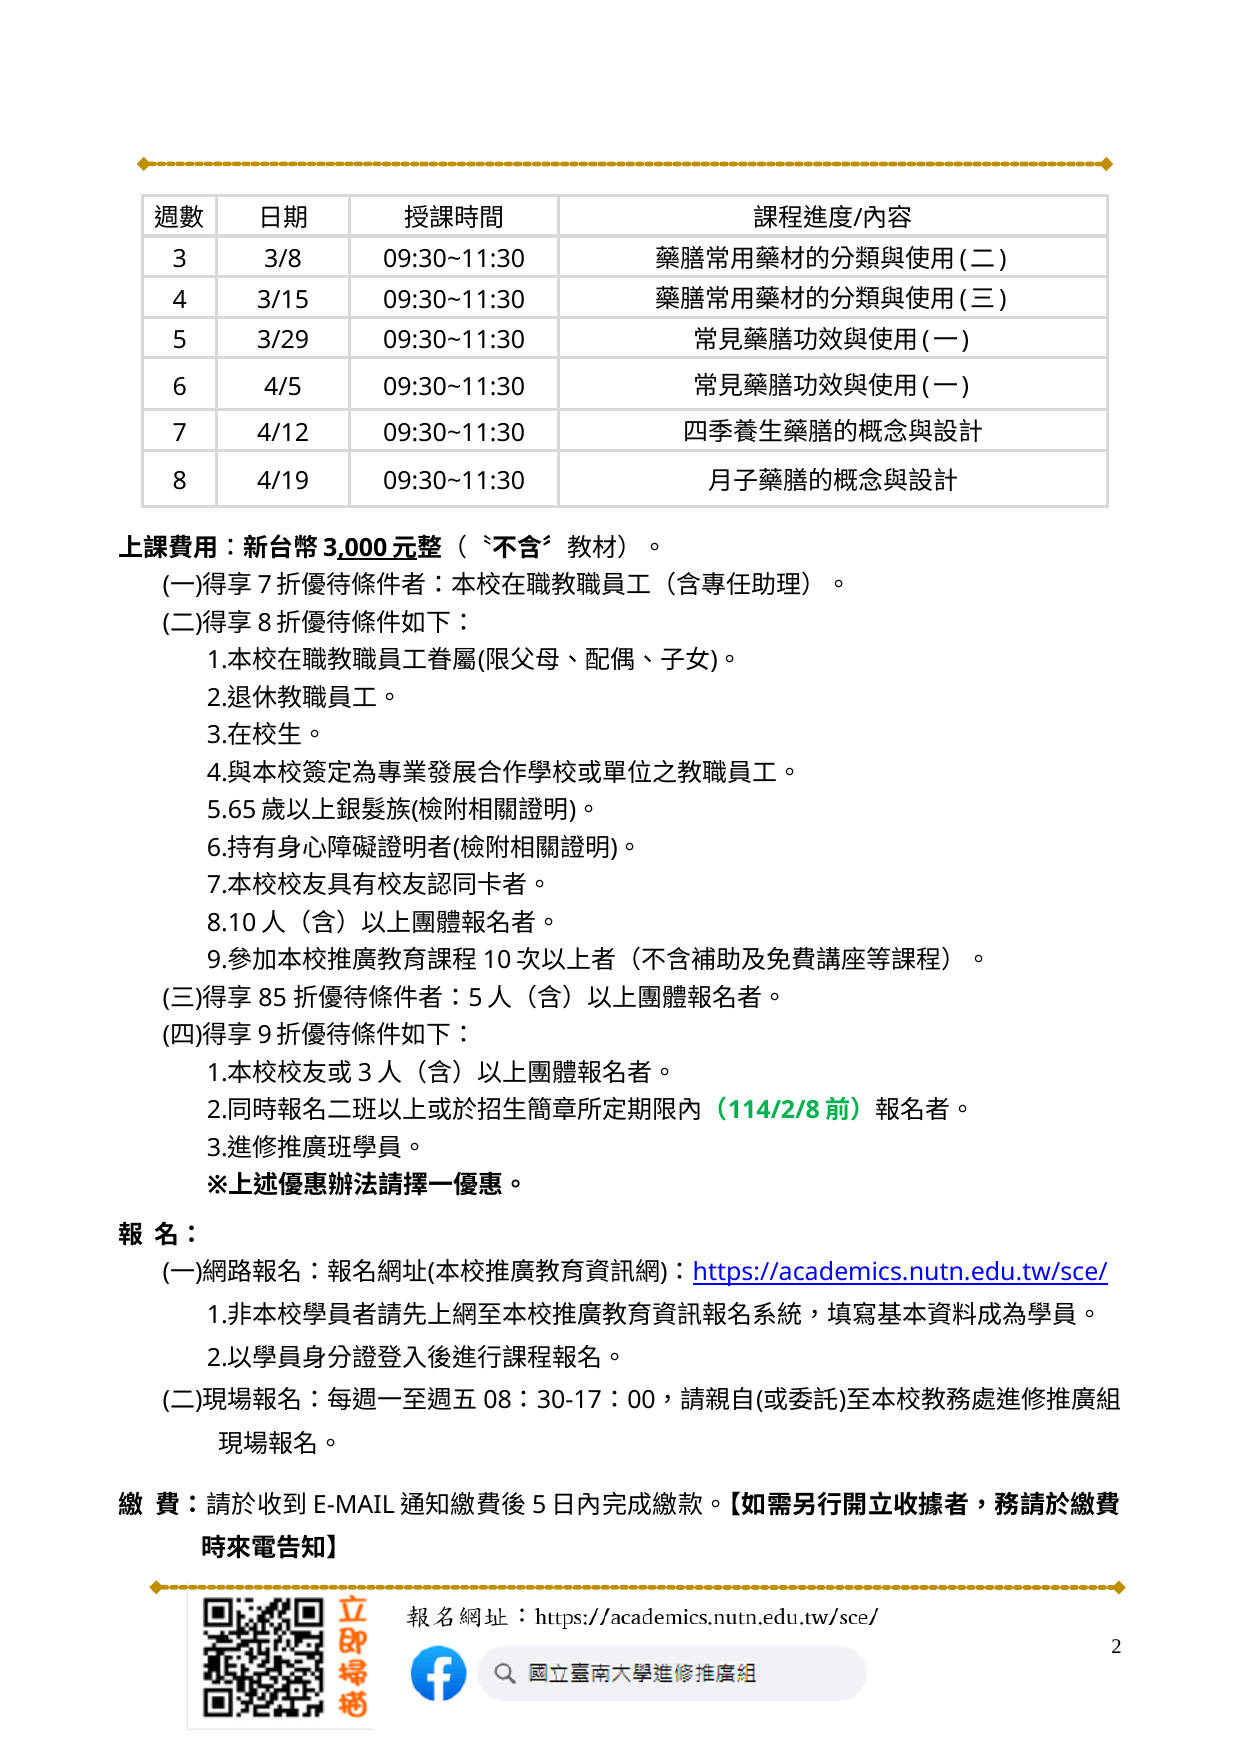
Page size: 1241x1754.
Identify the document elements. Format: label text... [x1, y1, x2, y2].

text 5.65歲以上銀髮族(檢附相關證明)。 [207, 789, 1122, 827]
text (二)現場報名：每週一至週五08：30-17：00，請親自(或委託)至本校教務處進修推廣組現場報名。 [162, 1379, 1122, 1460]
table_cell 09:30~11:30 [351, 278, 557, 316]
table_cell 3/29 [218, 319, 348, 356]
table_cell 4/19 [218, 452, 348, 505]
text 6.持有身心障礙證明者(檢附相關證明)。 [207, 827, 1122, 864]
text 7.本校校友具有校友認同卡者。 [207, 864, 1122, 902]
text (二)得享8折優待條件如下： [162, 602, 1122, 639]
table_cell 09:30~11:30 [351, 411, 557, 449]
text 3.在校生。 [207, 714, 1122, 752]
text 9.參加本校推廣教育課程10次以上者（不含補助及免費講座等課程）。 [207, 939, 1122, 977]
table_cell 4/5 [218, 359, 348, 408]
text 1.非本校學員者請先上網至本校推廣教育資訊報名系統，填寫基本資料成為學員。 [207, 1293, 1122, 1331]
table_cell 4 [144, 278, 215, 316]
table_header 日期 [218, 197, 348, 234]
table_header 授課時間 [351, 197, 557, 234]
text 8.10人（含）以上團體報名者。 [207, 902, 1122, 939]
table_cell 4/12 [218, 411, 348, 449]
table_cell 3/15 [218, 278, 348, 316]
table_cell 5 [144, 319, 215, 356]
table_cell 09:30~11:30 [351, 319, 557, 356]
picture [389, 1591, 899, 1709]
text 2.以學員身分證登入後進行課程報名。 [207, 1336, 1122, 1374]
text 1.本校在職教職員工眷屬(限父母、配偶、子女)。 [207, 639, 1122, 677]
table_cell 藥膳常用藥材的分類與使用(二) [560, 238, 1106, 275]
text 繳 費：請於收到E-MAIL通知繳費後5日內完成繳款。【如需另行開立收據者，務請於繳費時來電告知】 [118, 1484, 1122, 1565]
text 1.本校校友或3人（含）以上團體報名者。 [207, 1052, 1122, 1089]
table_cell 四季養生藥膳的概念與設計 [560, 411, 1106, 449]
text (三)得享 85 折優待條件者：5人（含）以上團體報名者。 [162, 977, 1122, 1014]
text 上課費用：新台幣3,000元整（〝不含〞教材）。 [118, 527, 1122, 564]
table_cell 常見藥膳功效與使用(一) [560, 359, 1106, 408]
table_cell 09:30~11:30 [351, 359, 557, 408]
table_cell 3/8 [218, 238, 348, 275]
picture [187, 1582, 375, 1586]
table_cell 7 [144, 411, 215, 449]
text 2.退休教職員工。 [207, 677, 1122, 714]
table_header 課程進度/內容 [560, 197, 1106, 234]
table_cell 常見藥膳功效與使用(一) [560, 319, 1106, 356]
table_cell 月子藥膳的概念與設計 [560, 452, 1106, 505]
table_cell 09:30~11:30 [351, 452, 557, 505]
table_cell 8 [144, 452, 215, 505]
text 4.與本校簽定為專業發展合作學校或單位之教職員工。 [207, 752, 1122, 789]
text (一)網路報名：報名網址(本校推廣教育資訊網)：https://academics.nutn.edu.tw/sce/ [162, 1252, 1122, 1288]
table_header 週數 [144, 197, 215, 234]
table_cell 09:30~11:30 [351, 238, 557, 275]
table_cell 6 [144, 359, 215, 408]
table_cell 藥膳常用藥材的分類與使用(三) [560, 278, 1106, 316]
text 3.進修推廣班學員。 [207, 1127, 1122, 1164]
text (一)得享7折優待條件者：本校在職教職員工（含專任助理）。 [162, 564, 1122, 602]
table_cell 3 [144, 238, 215, 275]
text ※上述優惠辦法請擇一優惠。 [207, 1164, 1122, 1202]
picture [187, 1589, 375, 1731]
text (四)得享9折優待條件如下： [162, 1014, 1122, 1052]
text 2.同時報名二班以上或於招生簡章所定期限內（114/2/8前）報名者。 [207, 1089, 1122, 1127]
text 報 名： [118, 1214, 1122, 1252]
